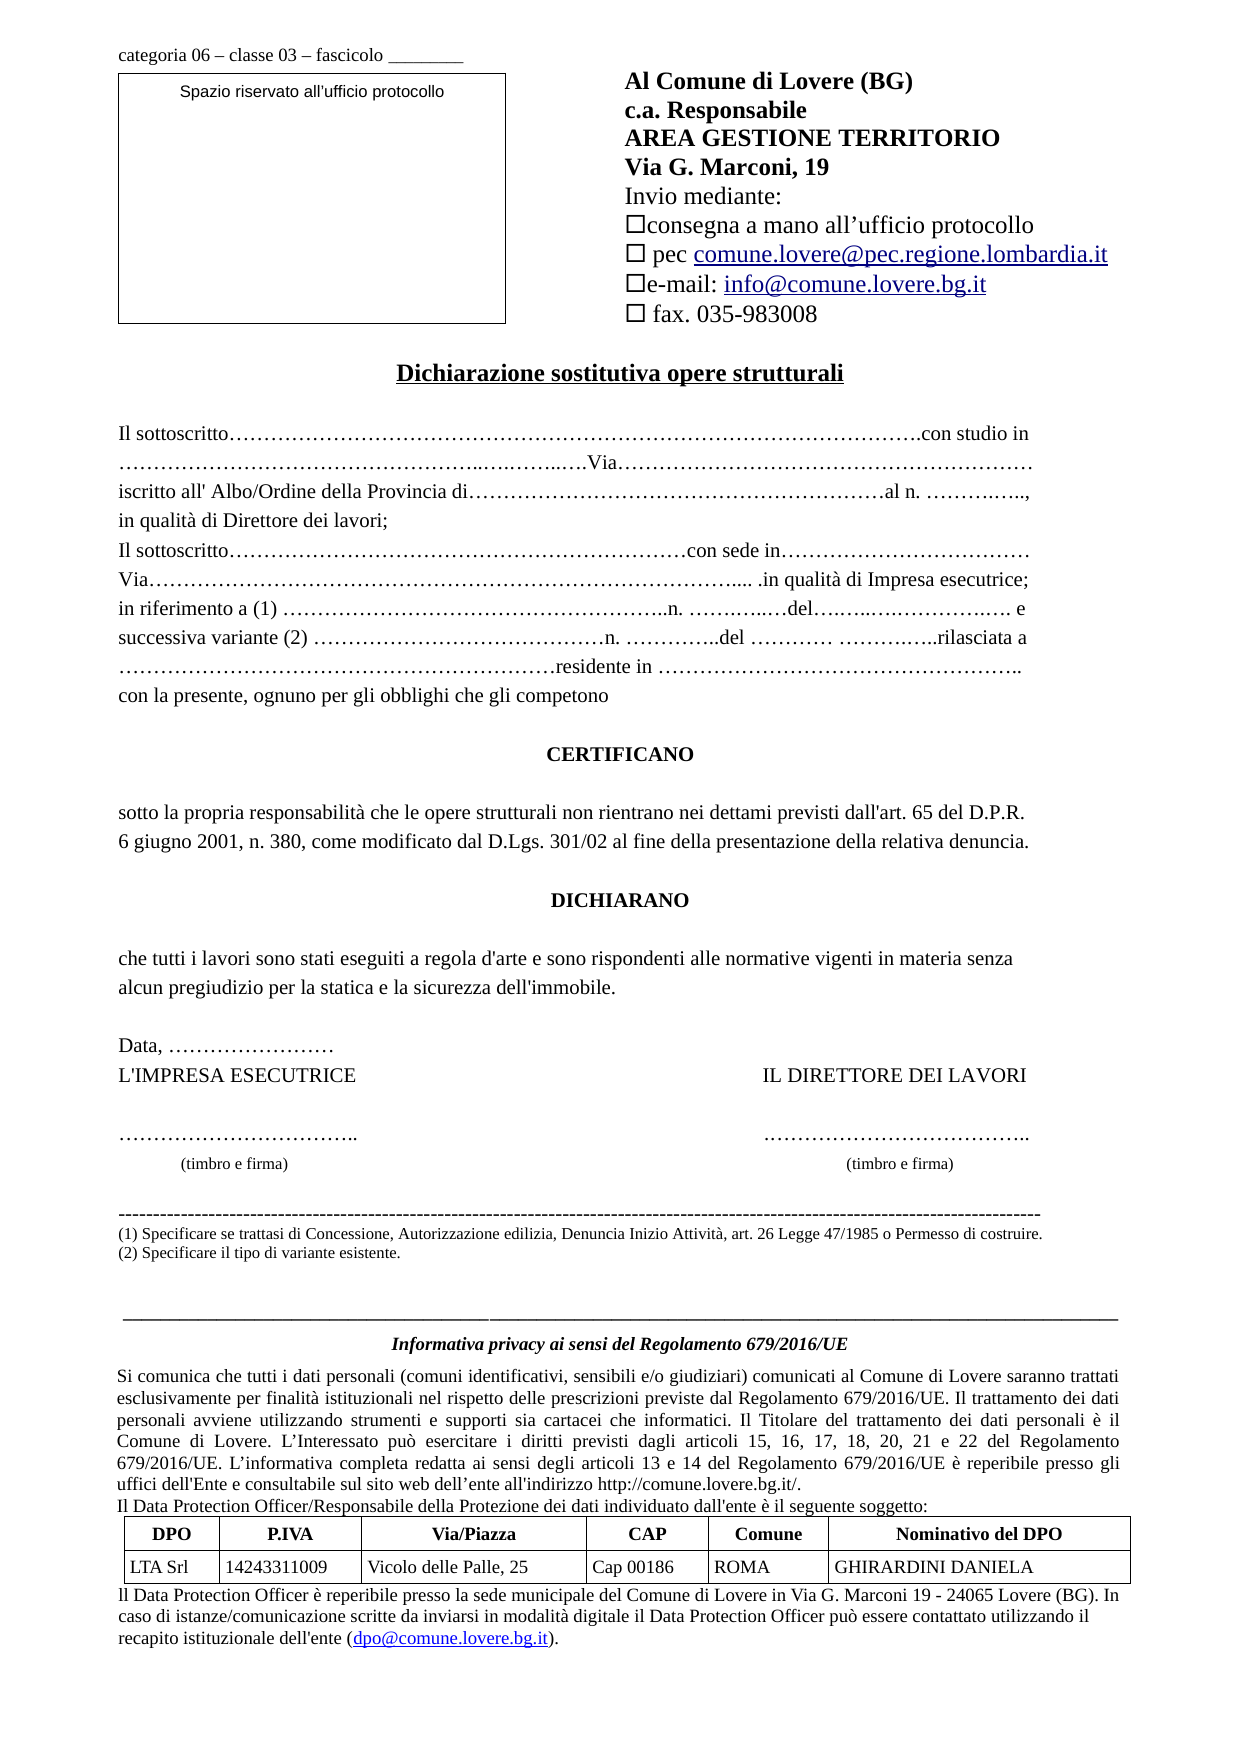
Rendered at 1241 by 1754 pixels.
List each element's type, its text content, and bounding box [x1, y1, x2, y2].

text Il Data Protection Officer/Responsabile della Protezione dei dati individuato dall'ente è il seguente soggetto: [117, 1495, 1122, 1516]
table_header Nominativo del DPO [829, 1517, 1130, 1550]
text Via………………………………………………………………………….... .in qualità di Impresa esecutrice; [118, 562, 1122, 591]
text L'IMPRESA ESECUTRICE IL DIRETTORE DEI LAVORI [118, 1057, 1122, 1087]
text successiva variante (2) ……………………………………n. …………..del ………… ……….…..rilasciata a [118, 620, 1122, 649]
text Spazio riservato all’ufficio protocollo [134, 82, 490, 101]
text CERTIFICANO [118, 737, 1122, 766]
text Informativa privacy ai sensi del Regolamento 679/2016/UE [120, 1333, 1122, 1354]
text Via G. Marconi, 19 [624, 152, 1122, 181]
text  fax. 035-983008 [624, 298, 1122, 328]
text ll Data Protection Officer è reperibile presso la sede municipale del Comune di Lovere in Via G. Marconi 19 - 24065 Lovere (BG). In caso di istanze/comunicazione scritte da inviarsi in modalità digitale il Data Protection Officer può essere contattato utilizzando il recapito istituzionale dell'ente (dpo@comune.lovere.bg.it). [118, 1584, 1122, 1648]
text consegna a mano all’ufficio protocollo [624, 210, 1122, 238]
text categoria 06 – classe 03 – fascicolo _________ [118, 44, 1122, 66]
text AREA GESTIONE TERRITORIO [624, 123, 1122, 152]
table_cell Cap 00186 [587, 1551, 708, 1583]
text (timbro e firma) (timbro e firma) [118, 1145, 1122, 1174]
text con la presente, ognuno per gli obblighi che gli competono [118, 678, 1122, 707]
table_cell ROMA [709, 1551, 828, 1583]
text iscritto all' Albo/Ordine della Provincia di……………………………………………………al n. ……….….., [118, 474, 1122, 503]
text Invio mediante: [624, 181, 1122, 210]
text Dichiarazione sostitutiva opere strutturali [118, 357, 1122, 387]
table_cell GHIRARDINI DANIELA [829, 1551, 1130, 1583]
text Il sottoscritto…………………………………………………………con sede in……………………………… [118, 532, 1122, 562]
text ------------------------------------------------------------------------------------------------------------------------------------- [118, 1207, 1122, 1224]
text  pec comune.lovere@pec.regione.lombardia.it [624, 238, 1122, 269]
table_header Comune [709, 1517, 828, 1550]
text __________________________________________________________________________________________________________ [120, 1301, 1122, 1322]
table_cell Vicolo delle Palle, 25 [362, 1551, 586, 1583]
text ………………………………………………………residente in …………………………………………….. [118, 649, 1122, 678]
table_header DPO [125, 1517, 219, 1550]
text (2) Specificare il tipo di variante esistente. [118, 1243, 1122, 1262]
text sotto la propria responsabilità che le opere strutturali non rientrano nei dettami previsti dall'art. 65 del D.P.R. [118, 795, 1122, 824]
table_header P.IVA [220, 1517, 361, 1550]
text Data, …………………… [118, 1028, 1122, 1057]
table_cell 14243311009 [220, 1551, 361, 1583]
table_header Via/Piazza [362, 1517, 586, 1550]
text 6 giugno 2001, n. 380, come modificato dal D.Lgs. 301/02 al fine della presentazione della relativa denuncia. [118, 824, 1122, 853]
text Il sottoscritto……………………………………………………………………………………….con studio in ……………………………………………..….……..….Via…………………………………………………… [118, 416, 1122, 474]
text Al Comune di Lovere (BG) [624, 66, 1122, 95]
table_header CAP [587, 1517, 708, 1550]
text [119, 74, 505, 323]
text c.a. Responsabile [624, 95, 1122, 123]
text e-mail: info@comune.lovere.bg.it [624, 269, 1122, 298]
text DICHIARANO [118, 882, 1122, 912]
text (1) Specificare se trattasi di Concessione, Autorizzazione edilizia, Denuncia Inizio Attività, art. 26 Legge 47/1985 o Permesso di costruire. [118, 1224, 1122, 1243]
text in riferimento a (1) ………………………………………………..n. …….…..…del….…..….………….…. e [118, 591, 1122, 620]
text che tutti i lavori sono stati eseguiti a regola d'arte e sono rispondenti alle normative vigenti in materia senza [118, 941, 1122, 970]
text Si comunica che tutti i dati personali (comuni identificativi, sensibili e/o giudiziari) comunicati al Comune di Lovere saranno trattati esclusivamente per finalità istituzionali nel rispetto delle prescrizioni previste dal Regolamento 679/2016/UE. Il trattamento dei dati personali avviene utilizzando strumenti e supporti sia cartacei che informatici. Il Titolare del trattamento dei dati personali è il Comune di Lovere. L’Interessato può esercitare i diritti previsti dagli articoli 15, 16, 17, 18, 20, 21 e 22 del Regolamento 679/2016/UE. L’informativa completa redatta ai sensi degli articoli 13 e 14 del Regolamento 679/2016/UE è reperibile presso gli uffici dell'Ente e consultabile sul sito web dell’ente all'indirizzo http://comune.lovere.bg.it/. [117, 1365, 1122, 1495]
table_cell LTA Srl [125, 1551, 219, 1583]
text in qualità di Direttore dei lavori; [118, 503, 1122, 532]
text alcun pregiudizio per la statica e la sicurezza dell'immobile. [118, 970, 1122, 999]
text …………………………….. .……………………………….. [118, 1116, 1122, 1145]
